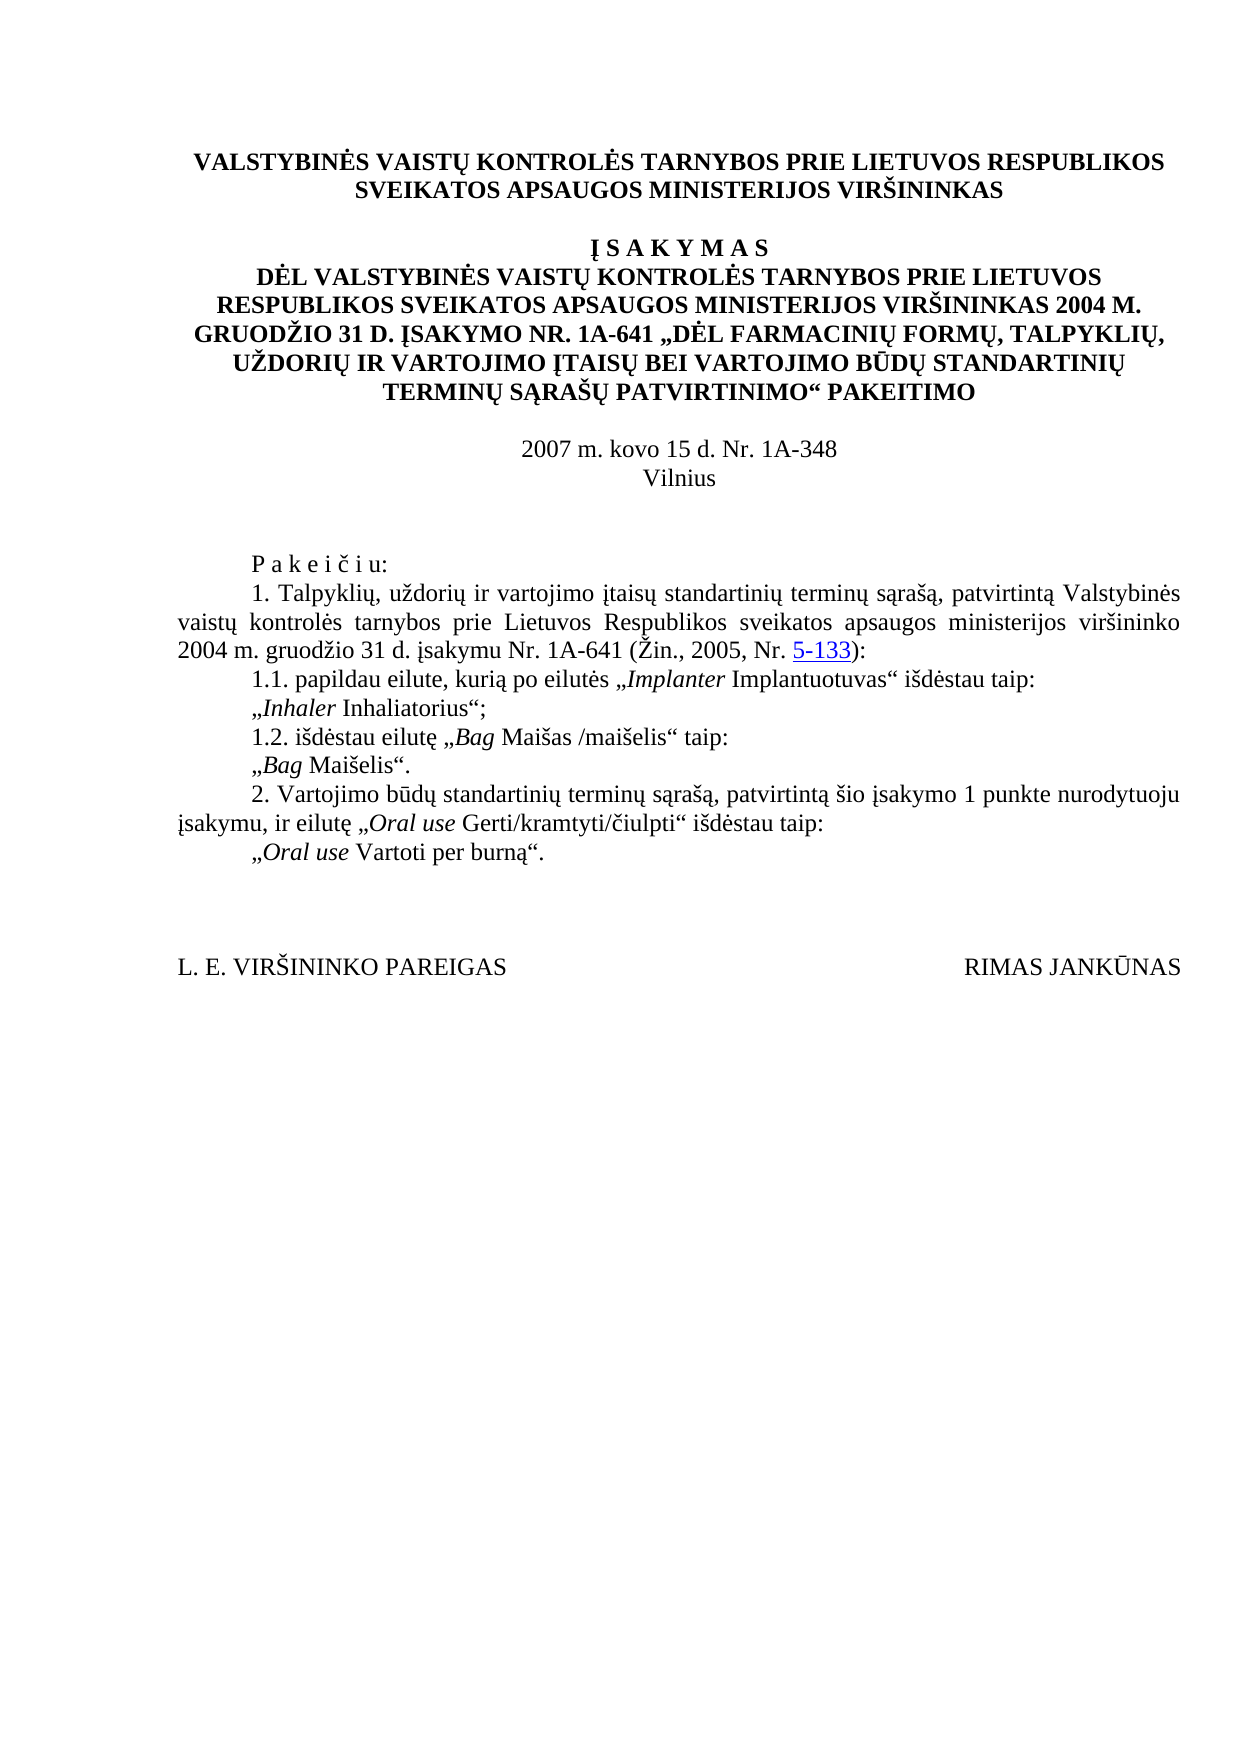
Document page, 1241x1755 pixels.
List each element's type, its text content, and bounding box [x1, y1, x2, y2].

text L. E. VIRŠININKO PAREIGAS RIMAS JANKŪNAS [177, 952, 1181, 981]
text Į S A K Y M A S [177, 233, 1181, 262]
text „Oral use Vartoti per burną“. [177, 837, 1181, 866]
text „Inhaler Inhaliatorius“; [177, 693, 1181, 722]
text „Bag Maišelis“. [177, 751, 1181, 779]
text 1.2. išdėstau eilutę „Bag Maišas /maišelis“ taip: [177, 722, 1181, 751]
text Vilnius [177, 463, 1181, 492]
text 2007 m. kovo 15 d. Nr. 1A-348 [177, 434, 1181, 463]
text VALSTYBINĖS VAISTŲ KONTROLĖS TARNYBOS PRIE LIETUVOS RESPUBLIKOS SVEIKATOS APSAUGOS MINISTERIJOS VIRŠININKAS [177, 147, 1181, 204]
text 2. Vartojimo būdų standartinių terminų sąrašą, patvirtintą šio įsakymo 1 punkte nurodytuoju įsakymu, ir eilutę „Oral use Gerti/kramtyti/čiulpti“ išdėstau taip: [177, 779, 1181, 837]
text DĖL VALSTYBINĖS VAISTŲ KONTROLĖS TARNYBOS PRIE LIETUVOS RESPUBLIKOS SVEIKATOS APSAUGOS MINISTERIJOS VIRŠININKAS 2004 M. GRUODŽIO 31 D. ĮSAKYMO NR. 1A-641 „DĖL FARMACINIŲ FORMŲ, TALPYKLIŲ, UŽDORIŲ IR VARTOJIMO ĮTAISŲ BEI VARTOJIMO BŪDŲ STANDARTINIŲ TERMINŲ SĄRAŠŲ PATVIRTINIMO“ PAKEITIMO [177, 262, 1181, 406]
text 1. Talpyklių, uždorių ir vartojimo įtaisų standartinių terminų sąrašą, patvirtintą Valstybinės vaistų kontrolės tarnybos prie Lietuvos Respublikos sveikatos apsaugos ministerijos viršininko 2004 m. gruodžio 31 d. įsakymu Nr. 1A-641 (Žin., 2005, Nr. 5-133): [177, 578, 1181, 664]
text 1.1. papildau eilute, kurią po eilutės „Implanter Implantuotuvas“ išdėstau taip: [177, 664, 1181, 693]
text Pakeičiu: [177, 549, 1181, 578]
